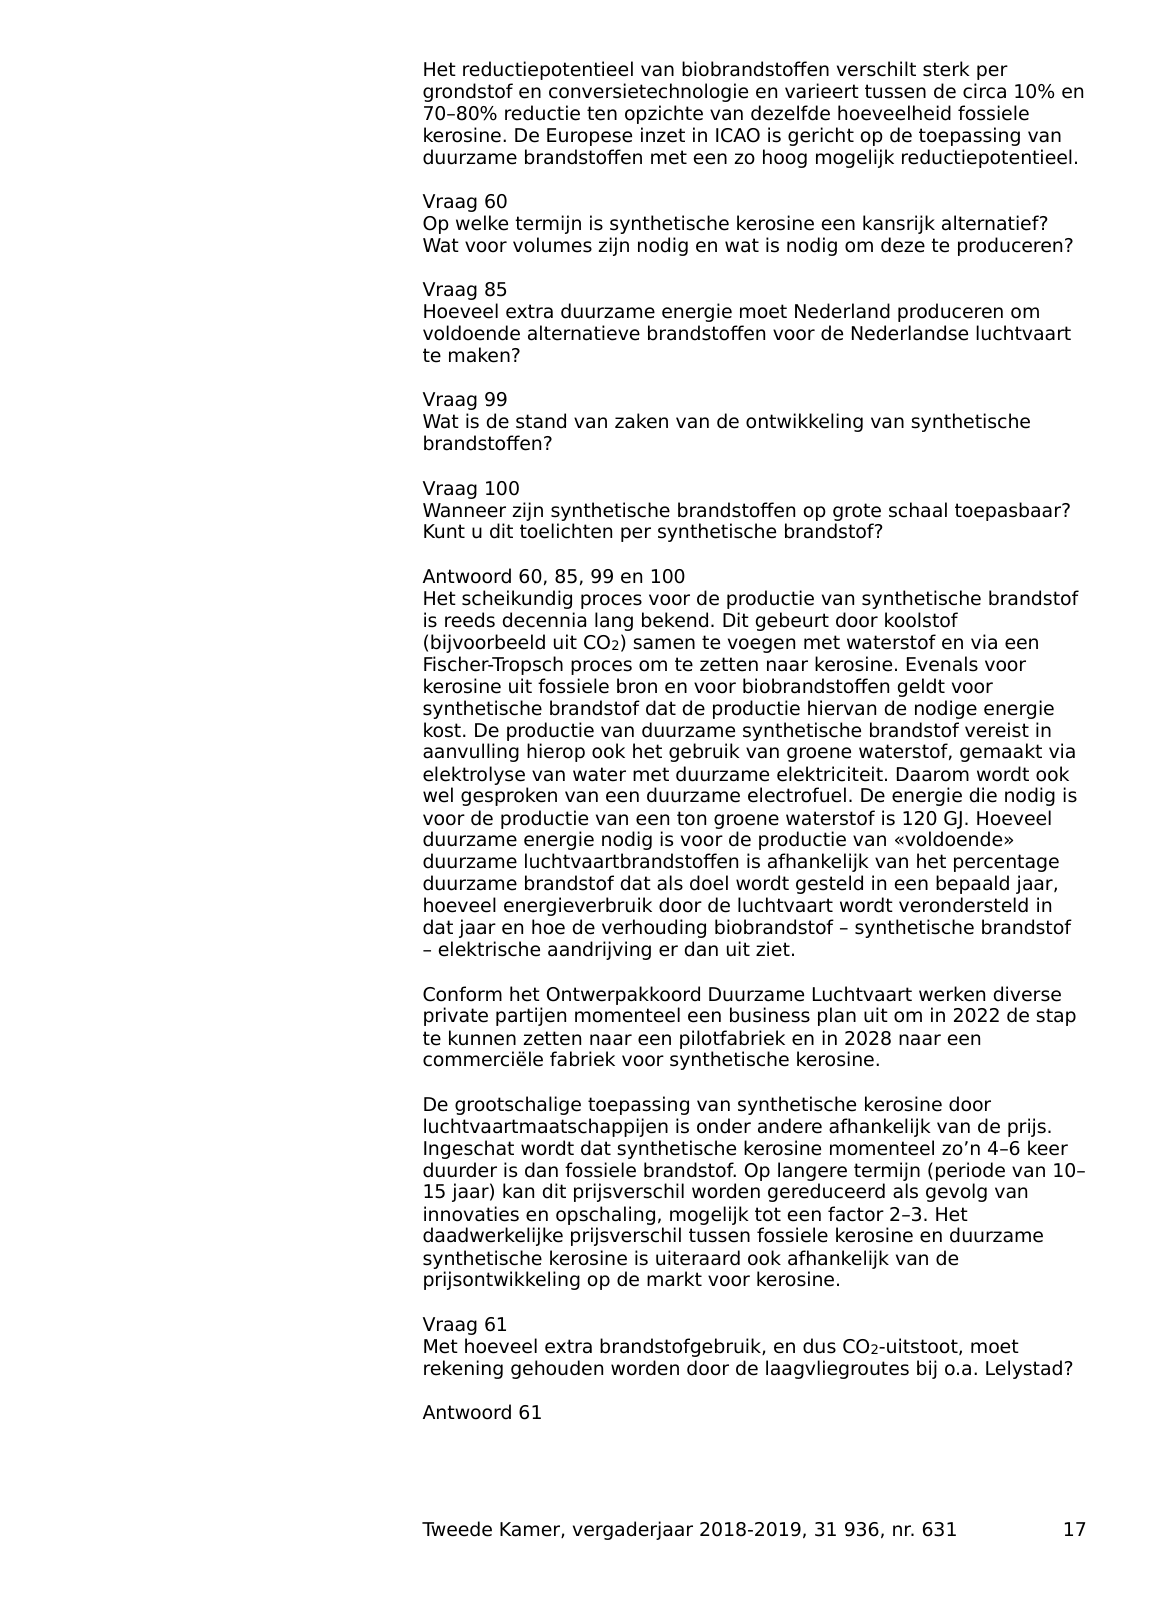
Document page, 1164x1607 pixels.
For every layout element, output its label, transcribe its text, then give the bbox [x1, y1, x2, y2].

text Vraag 60 [422, 191, 1087, 213]
text De grootschalige toepassing van synthetische kerosine door luchtvaartmaatschappijen is onder andere afhankelijk van de prijs. Ingeschat wordt dat synthetische kerosine momenteel zo’n 4–6 keer duurder is dan fossiele brandstof. Op langere termijn (periode van 10–15 jaar) kan dit prijsverschil worden gereduceerd als gevolg van innovaties en opschaling, mogelijk tot een factor 2–3. Het daadwerkelijke prijsverschil tussen fossiele kerosine en duurzame synthetische kerosine is uiteraard ook afhankelijk van de prijsontwikkeling op de markt voor kerosine. [422, 1093, 1087, 1291]
text Vraag 85 [422, 279, 1087, 301]
text Hoeveel extra duurzame energie moet Nederland produceren om voldoende alternatieve brandstoffen voor de Nederlandse luchtvaart te maken? [422, 301, 1087, 367]
text Antwoord 60, 85, 99 en 100 [422, 566, 1087, 588]
text Op welke termijn is synthetische kerosine een kansrijk alternatief? Wat voor volumes zijn nodig en wat is nodig om deze te produceren? [422, 213, 1087, 257]
text Conform het Ontwerpakkoord Duurzame Luchtvaart werken diverse private partijen momenteel een business plan uit om in 2022 de stap te kunnen zetten naar een pilotfabriek en in 2028 naar een commerciële fabriek voor synthetische kerosine. [422, 983, 1087, 1071]
text Vraag 61 [422, 1313, 1087, 1336]
text Het scheikundig proces voor de productie van synthetische brandstof is reeds decennia lang bekend. Dit gebeurt door koolstof (bijvoorbeeld uit CO2) samen te voegen met waterstof en via een Fischer-Tropsch proces om te zetten naar kerosine. Evenals voor kerosine uit fossiele bron en voor biobrandstoffen geldt voor synthetische brandstof dat de productie hiervan de nodige energie kost. De productie van duurzame synthetische brandstof vereist in aanvulling hierop ook het gebruik van groene waterstof, gemaakt via elektrolyse van water met duurzame elektriciteit. Daarom wordt ook wel gesproken van een duurzame electrofuel. De energie die nodig is voor de productie van een ton groene waterstof is 120 GJ. Hoeveel duurzame energie nodig is voor de productie van «voldoende» duurzame luchtvaartbrandstoffen is afhankelijk van het percentage duurzame brandstof dat als doel wordt gesteld in een bepaald jaar, hoeveel energieverbruik door de luchtvaart wordt verondersteld in dat jaar en hoe de verhouding biobrandstof – synthetische brandstof – elektrische aandrijving er dan uit ziet. [422, 588, 1087, 961]
text Vraag 100 [422, 477, 1087, 499]
text Het reductiepotentieel van biobrandstoffen verschilt sterk per grondstof en conversietechnologie en varieert tussen de circa 10% en 70–80% reductie ten opzichte van dezelfde hoeveelheid fossiele kerosine. De Europese inzet in ICAO is gericht op de toepassing van duurzame brandstoffen met een zo hoog mogelijk reductiepotentieel. [422, 59, 1087, 169]
text Wanneer zijn synthetische brandstoffen op grote schaal toepasbaar? Kunt u dit toelichten per synthetische brandstof? [422, 499, 1087, 543]
text Met hoeveel extra brandstofgebruik, en dus CO2-uitstoot, moet rekening gehouden worden door de laagvliegroutes bij o.a. Lelystad? [422, 1336, 1087, 1379]
text Vraag 99 [422, 389, 1087, 411]
text Antwoord 61 [422, 1402, 1087, 1424]
text Wat is de stand van zaken van de ontwikkeling van synthetische brandstoffen? [422, 411, 1087, 455]
